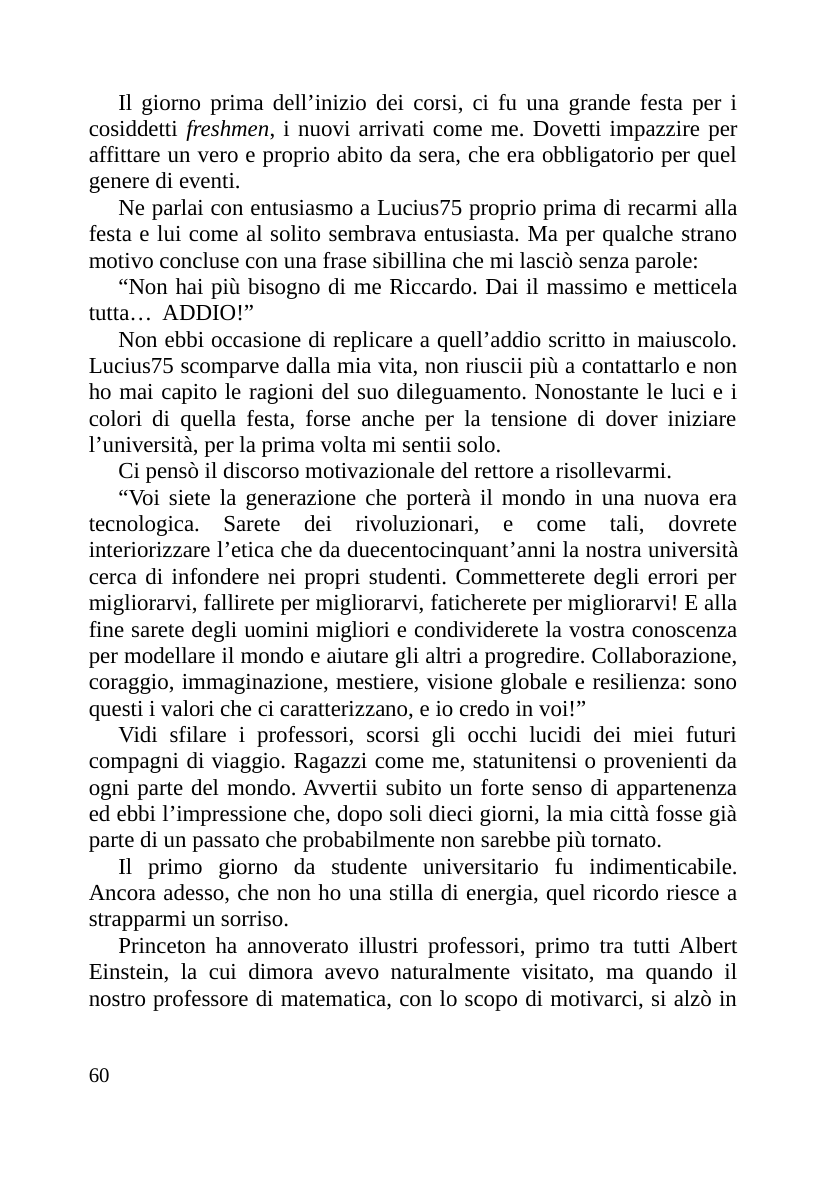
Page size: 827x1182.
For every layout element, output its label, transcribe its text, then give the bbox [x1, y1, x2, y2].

text Il primo giorno da studente universitario fu indimenticabile. Ancora adesso, che non ho una stilla di energia, quel ricordo riesce a strapparmi un sorriso. [88, 853, 738, 932]
text “Voi siete la generazione che porterà il mondo in una nuova era tecnologica. Sarete dei rivoluzionari, e come tali, dovrete interiorizzare l’etica che da duecentocinquant’anni la nostra università cerca di infondere nei propri studenti. Commetterete degli errori per migliorarvi, fallirete per migliorarvi, faticherete per migliorarvi! E alla fine sarete degli uomini migliori e condividerete la vostra conoscenza per modellare il mondo e aiutare gli altri a progredire. Collaborazione, coraggio, immaginazione, mestiere, visione globale e resilienza: sono questi i valori che ci caratterizzano, e io credo in voi!” [88, 484, 738, 721]
text “Non hai più bisogno di me Riccardo. Dai il massimo e metticela tutta… ADDIO!” [88, 273, 738, 326]
text Non ebbi occasione di replicare a quell’addio scritto in maiuscolo. Lucius75 scomparve dalla mia vita, non riuscii più a contattarlo e non ho mai capito le ragioni del suo dileguamento. Nonostante le luci e i colori di quella festa, forse anche per la tensione di dover iniziare l’università, per la prima volta mi sentii solo. [88, 326, 738, 457]
text Ci pensò il discorso motivazionale del rettore a risollevarmi. [88, 457, 738, 484]
text Princeton ha annoverato illustri professori, primo tra tutti Albert Einstein, la cui dimora avevo naturalmente visitato, ma quando il nostro professore di matematica, con lo scopo di motivarci, si alzò in [88, 932, 738, 1011]
text Vidi sfilare i professori, scorsi gli occhi lucidi dei miei futuri compagni di viaggio. Ragazzi come me, statunitensi o provenienti da ogni parte del mondo. Avvertii subito un forte senso di appartenenza ed ebbi l’impressione che, dopo soli dieci giorni, la mia città fosse già parte di un passato che probabilmente non sarebbe più tornato. [88, 721, 738, 853]
text Il giorno prima dell’inizio dei corsi, ci fu una grande festa per i cosiddetti freshmen, i nuovi arrivati come me. Dovetti impazzire per affittare un vero e proprio abito da sera, che era obbligatorio per quel genere di eventi. [88, 88, 738, 194]
text Ne parlai con entusiasmo a Lucius75 proprio prima di recarmi alla festa e lui come al solito sembrava entusiasta. Ma per qualche strano motivo concluse con una frase sibillina che mi lasciò senza parole: [88, 194, 738, 273]
